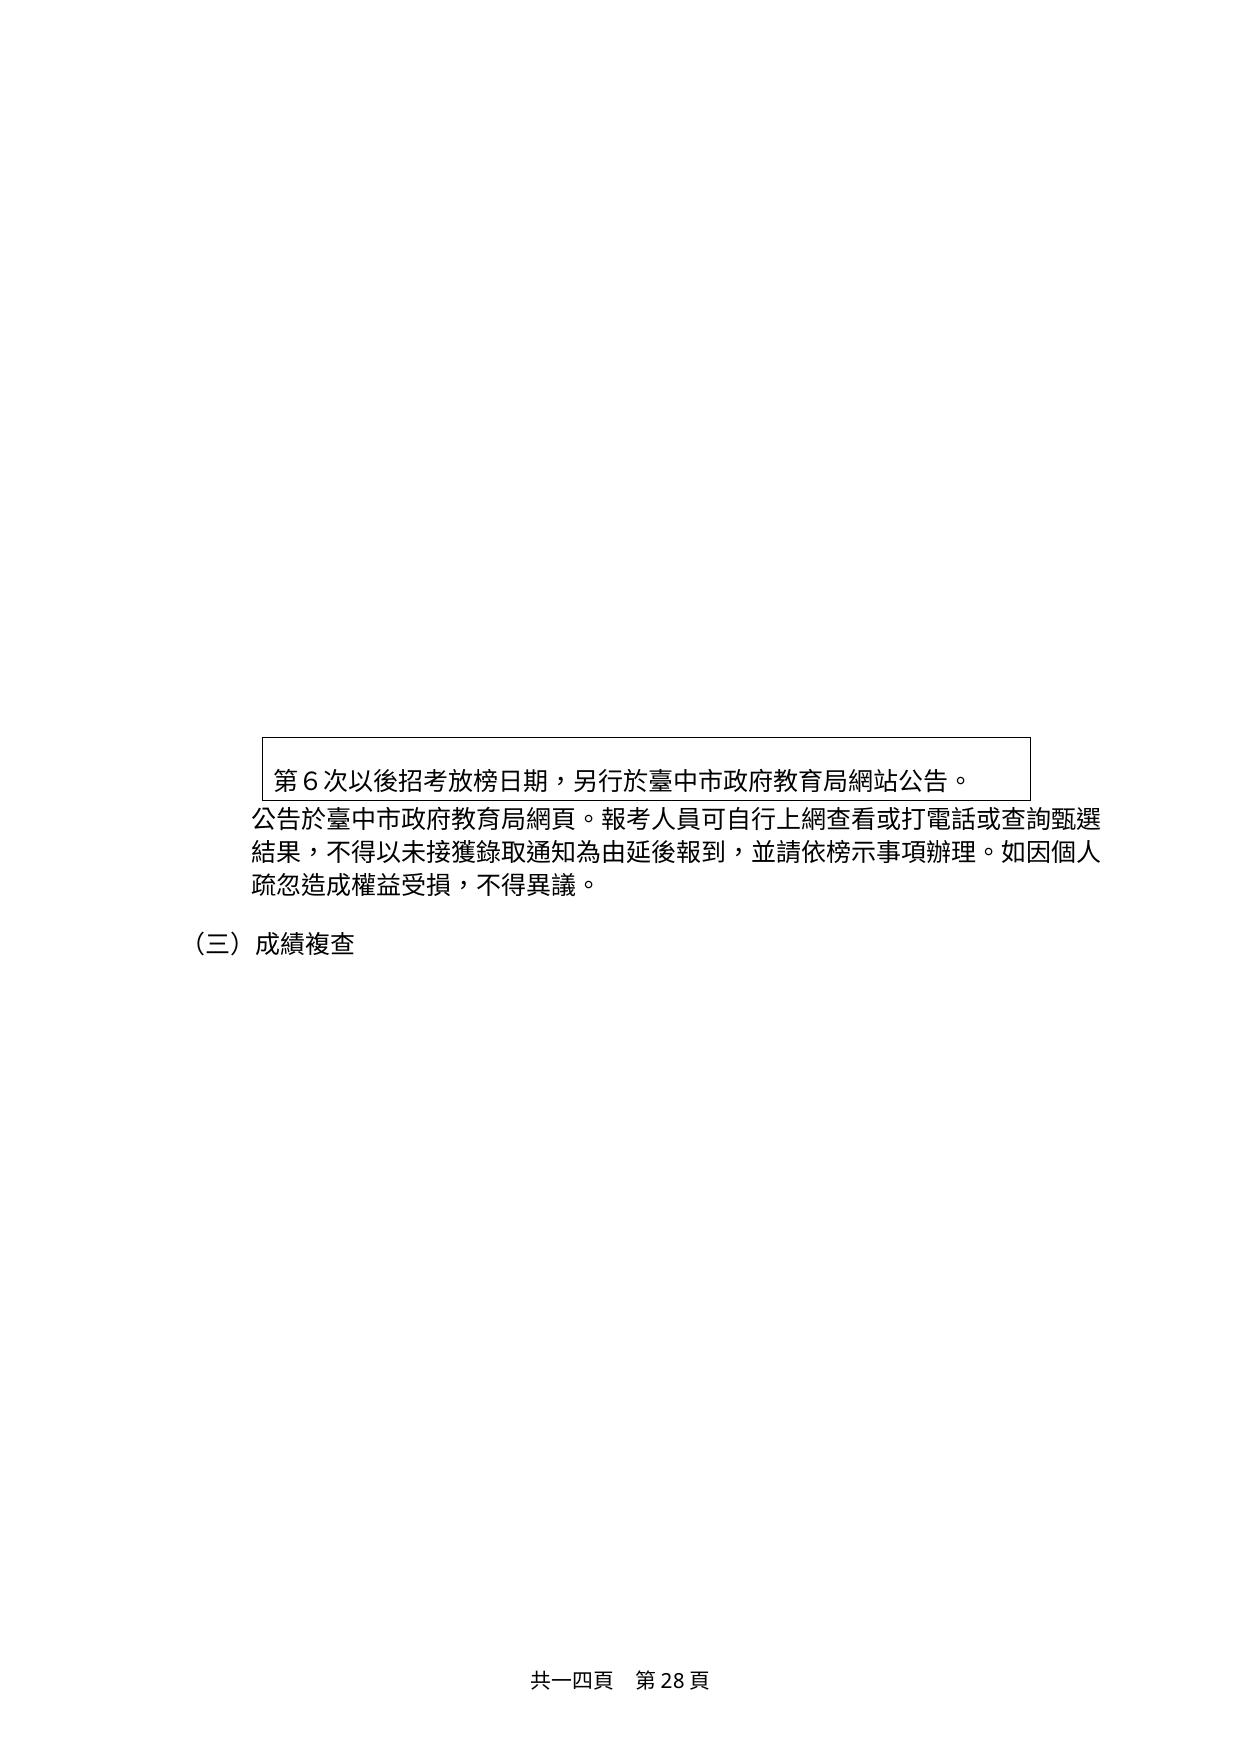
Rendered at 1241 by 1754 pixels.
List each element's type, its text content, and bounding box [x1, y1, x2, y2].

table_cell 第６次以後招考放榜日期，另行於臺中市政府教育局網站公告。 [263, 738, 1030, 800]
text 公告於臺中市政府教育局網頁。報考人員可自行上網查看或打電話或查詢甄選結果，不得以未接獲錄取通知為由延後報到，並請依榜示事項辦理。如因個人疏忽造成權益受損，不得異議。 [251, 801, 1122, 901]
text （三）成績複查 [181, 901, 1122, 964]
